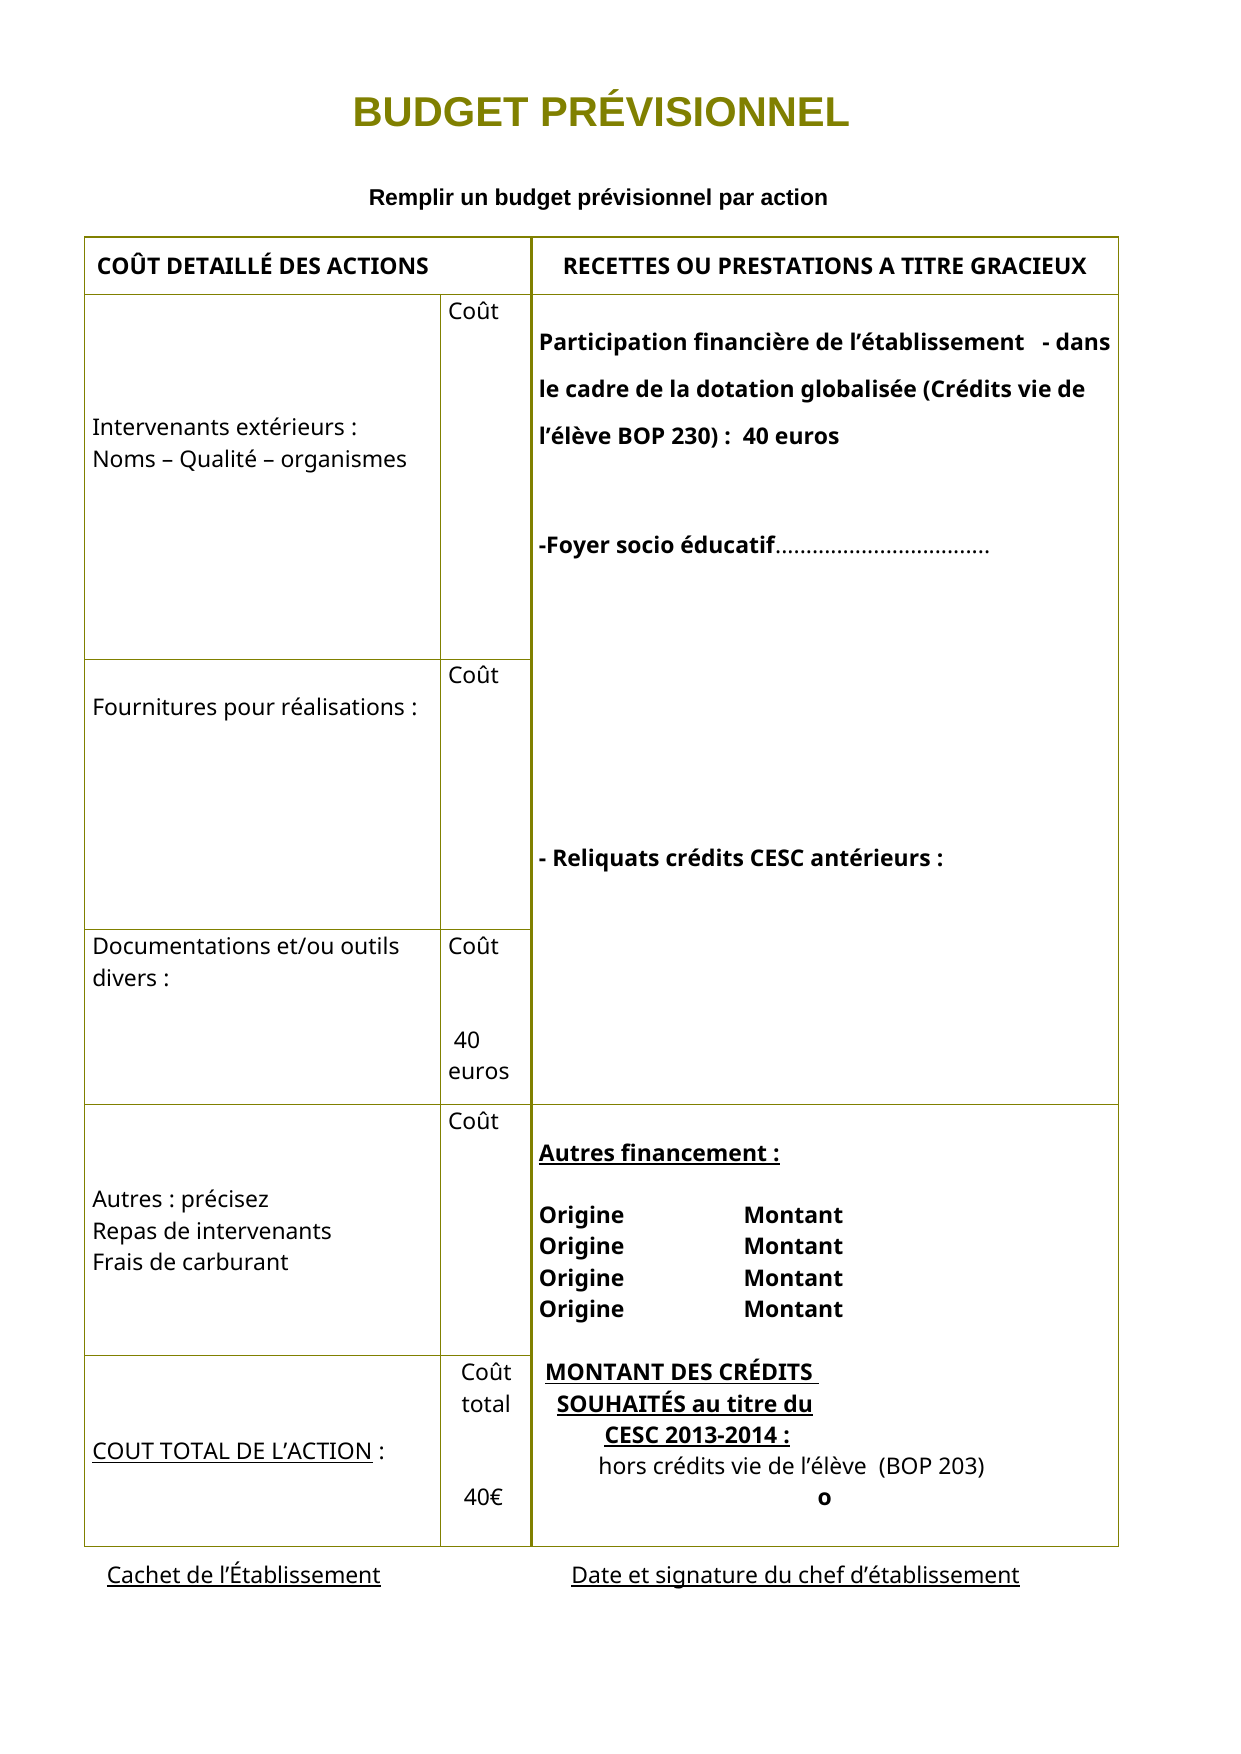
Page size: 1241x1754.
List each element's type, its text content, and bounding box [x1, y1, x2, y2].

table_cell MONTANT DES CRÉDITS SOUHAITÉS au titre du CESC 2013-2014 : hors crédits vie de l’élève (BOP 203) o [533, 1355, 1118, 1546]
table_header COÛT DETAILLÉ DES ACTIONS [85, 238, 441, 294]
table_cell Coût total 40€ [441, 1356, 530, 1546]
table_cell Intervenants extérieurs : Noms – Qualité – organismes [85, 295, 440, 658]
table_cell Coût [441, 1105, 530, 1355]
table_cell COUT TOTAL DE L’ACTION : [85, 1356, 440, 1546]
table_cell Coût [441, 295, 530, 658]
text Cachet de l’Établissement Date et signature du chef d’établissement [59, 1559, 1144, 1590]
table_cell Participation financière de l’établissement - dans le cadre de la dotation globalisée (Crédits vie de l’élève BOP 230) : 40 euros -Foyer socio éducatif................................... - Reliquats crédits CESC antérieurs : [533, 295, 1118, 1104]
table_cell Documentations et/ou outils divers : [85, 930, 440, 1104]
table_cell Autres : précisez Repas de intervenants Frais de carburant [85, 1105, 440, 1355]
subtitle BUDGET PRÉVISIONNEL [59, 88, 1144, 136]
subtitle Remplir un budget prévisionnel par action [59, 184, 1144, 210]
table_cell Autres financement : Origine Montant Origine Montant Origine Montant Origine Montant [533, 1105, 1118, 1355]
table_cell Coût [441, 660, 530, 929]
table_cell Coût 40 euros [441, 930, 530, 1104]
table_header RECETTES OU PRESTATIONS A TITRE GRACIEUX [533, 238, 1118, 294]
table_header [441, 238, 530, 294]
table_cell Fournitures pour réalisations : [85, 660, 440, 929]
